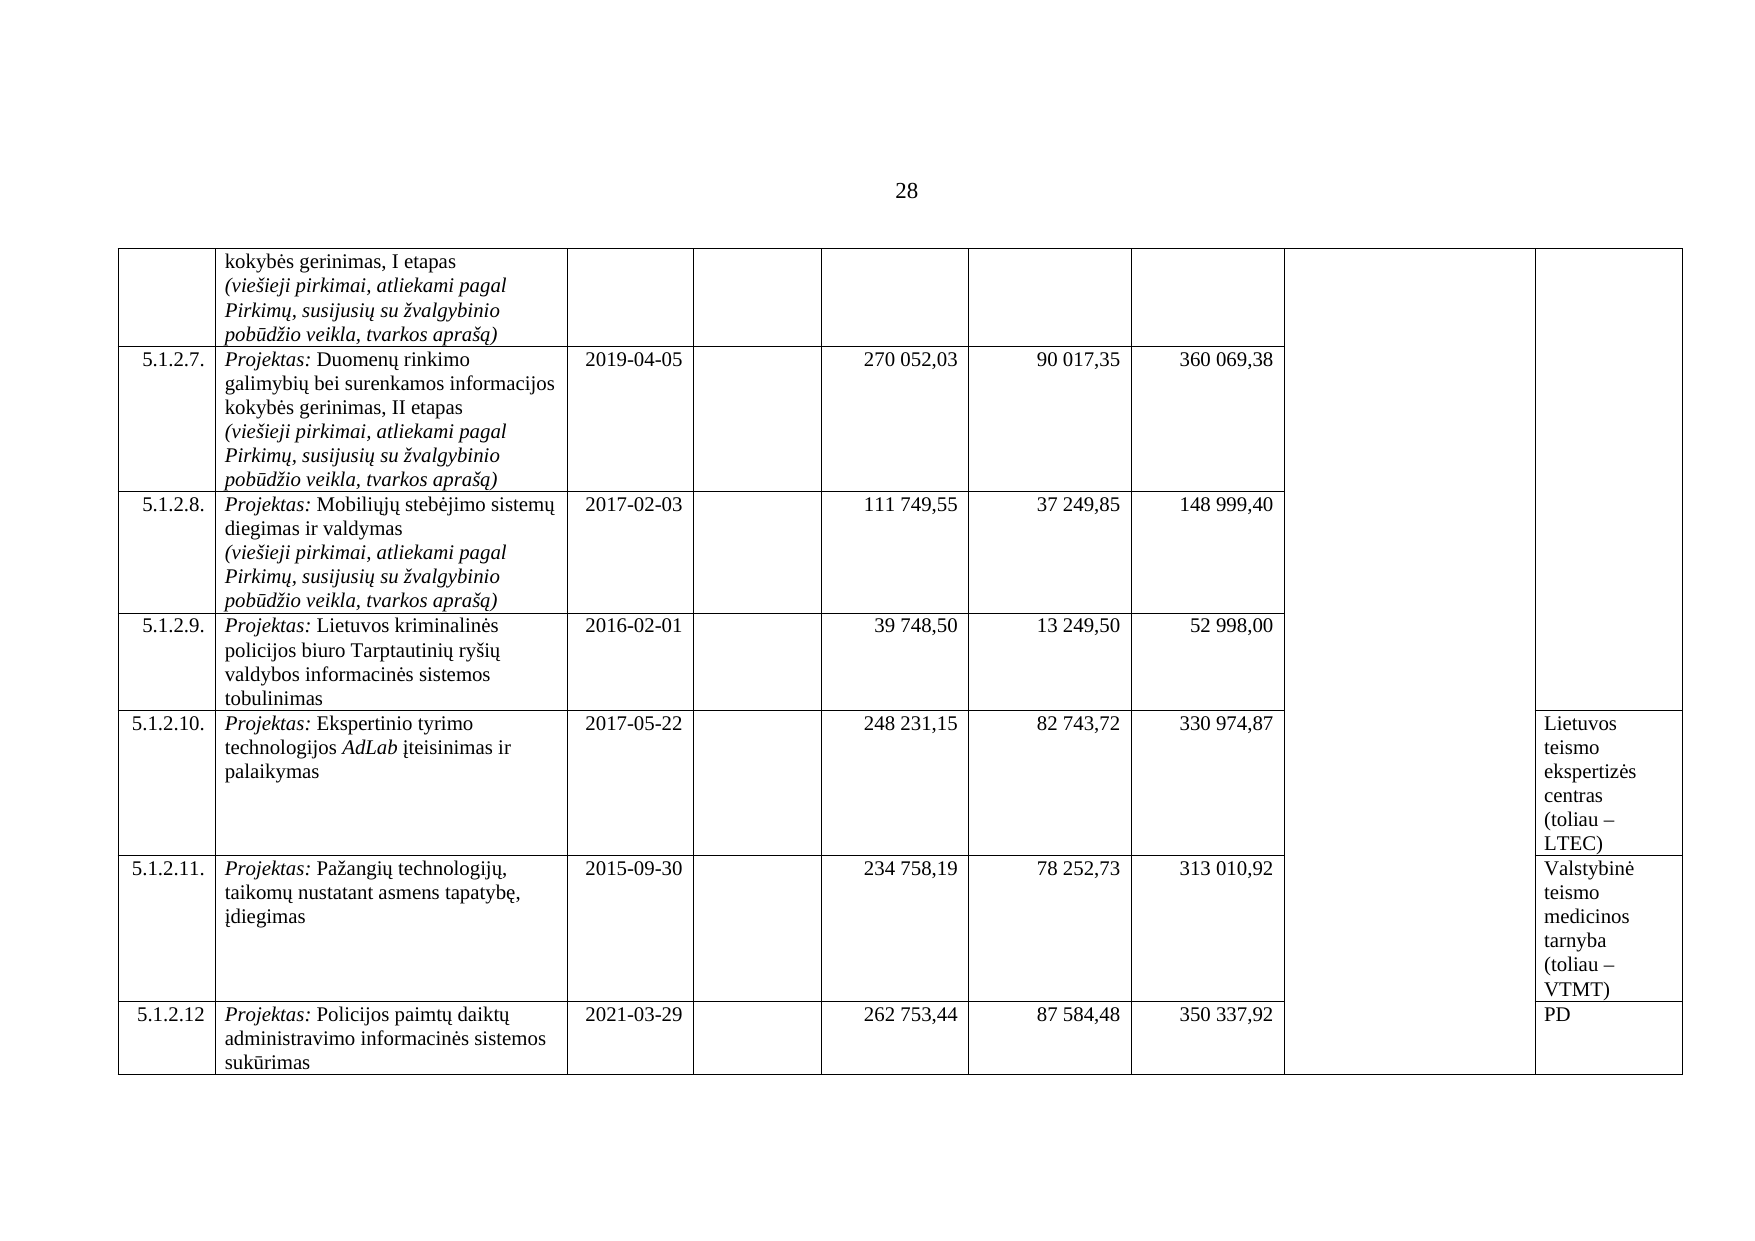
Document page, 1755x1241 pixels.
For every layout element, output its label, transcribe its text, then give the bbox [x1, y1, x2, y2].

table_cell 39 748,50 [822, 614, 968, 710]
table_cell [568, 249, 693, 346]
table_cell 78 252,73 [969, 856, 1131, 1001]
table_cell 2021-03-29 [568, 1002, 693, 1074]
table_cell 5.1.2.7. [119, 347, 215, 491]
table_cell 37 249,85 [969, 492, 1131, 612]
table_cell [694, 856, 821, 1001]
table_cell [694, 347, 821, 491]
table_cell [694, 492, 821, 612]
table_cell [694, 711, 821, 855]
table_cell 248 231,15 [822, 711, 968, 855]
table_cell [694, 614, 821, 710]
table_cell 5.1.2.8. [119, 492, 215, 612]
table_cell 87 584,48 [969, 1002, 1131, 1074]
table_cell [1285, 249, 1535, 1074]
table_cell 82 743,72 [969, 711, 1131, 855]
table_cell 313 010,92 [1132, 856, 1284, 1001]
table_cell 2017-05-22 [568, 711, 693, 855]
table_cell Projektas: Mobiliųjų stebėjimo sistemų diegimas ir valdymas (viešieji pirkimai, atliekami pagal Pirkimų, susijusių su žvalgybinio pobūdžio veikla, tvarkos aprašą) [216, 492, 567, 612]
table_cell [694, 1002, 821, 1074]
table_cell Projektas: Lietuvos kriminalinės policijos biuro Tarptautinių ryšių valdybos informacinės sistemos tobulinimas [216, 614, 567, 710]
table_cell 270 052,03 [822, 347, 968, 491]
table_cell 148 999,40 [1132, 492, 1284, 612]
table_cell 111 749,55 [822, 492, 968, 612]
table_cell Projektas: Duomenų rinkimo galimybių bei surenkamos informacijos kokybės gerinimas, II etapas (viešieji pirkimai, atliekami pagal Pirkimų, susijusių su žvalgybinio pobūdžio veikla, tvarkos aprašą) [216, 347, 567, 491]
table_cell 234 758,19 [822, 856, 968, 1001]
table_cell [119, 249, 215, 346]
table_cell 2015-09-30 [568, 856, 693, 1001]
table_cell 2017-02-03 [568, 492, 693, 612]
table_cell Projektas: Policijos paimtų daiktų administravimo informacinės sistemos sukūrimas [216, 1002, 567, 1074]
table_cell [1536, 249, 1682, 710]
table_cell 262 753,44 [822, 1002, 968, 1074]
table_cell 330 974,87 [1132, 711, 1284, 855]
table_cell 52 998,00 [1132, 614, 1284, 710]
table_cell [1132, 249, 1284, 346]
table_cell Lietuvos teismo ekspertizės centras (toliau – LTEC) [1536, 711, 1682, 855]
table_cell 5.1.2.9. [119, 614, 215, 710]
table_cell 90 017,35 [969, 347, 1131, 491]
table_cell Projektas: Pažangių technologijų, taikomų nustatant asmens tapatybę, įdiegimas [216, 856, 567, 1001]
table_cell [969, 249, 1131, 346]
table_cell 2016-02-01 [568, 614, 693, 710]
table_cell 13 249,50 [969, 614, 1131, 710]
table_cell 5.1.2.12 [119, 1002, 215, 1074]
table_cell Valstybinė teismo medicinos tarnyba (toliau – VTMT) [1536, 856, 1682, 1001]
table_cell 5.1.2.10. [119, 711, 215, 855]
table_cell Projektas: Ekspertinio tyrimo technologijos AdLab įteisinimas ir palaikymas [216, 711, 567, 855]
table_cell 2019-04-05 [568, 347, 693, 491]
table_cell PD [1536, 1002, 1682, 1074]
table_cell [822, 249, 968, 346]
table_cell 360 069,38 [1132, 347, 1284, 491]
table_cell [694, 249, 821, 346]
table_cell kokybės gerinimas, I etapas (viešieji pirkimai, atliekami pagal Pirkimų, susijusių su žvalgybinio pobūdžio veikla, tvarkos aprašą) [216, 249, 567, 346]
table_cell 350 337,92 [1132, 1002, 1284, 1074]
table_cell 5.1.2.11. [119, 856, 215, 1001]
